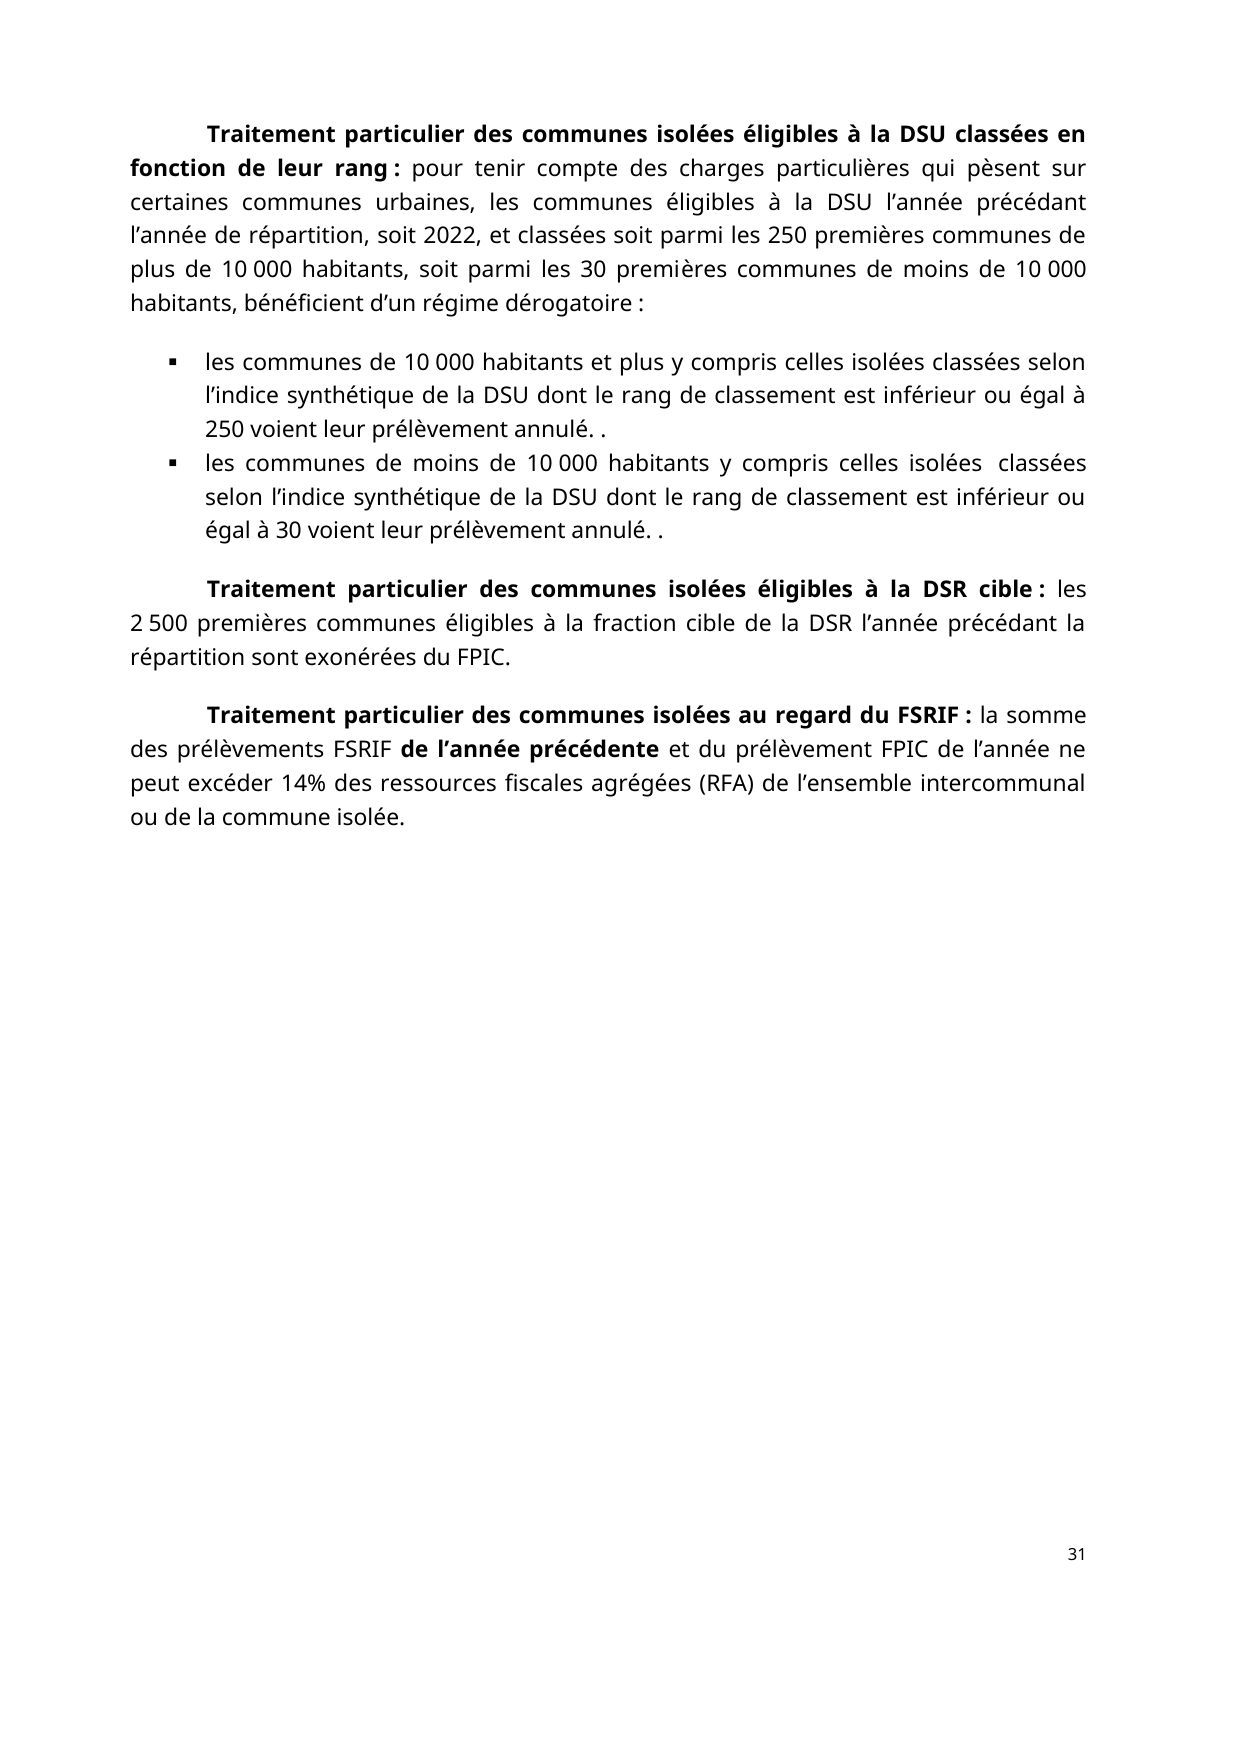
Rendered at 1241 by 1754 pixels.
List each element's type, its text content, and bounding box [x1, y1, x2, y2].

text Traitement particulier des communes isolées éligibles à la DSU classées en fonction de leur rang : pour tenir compte des charges particulières qui pèsent sur certaines communes urbaines, les communes éligibles à la DSU l’année précédant l’année de répartition, soit 2022, et classées soit parmi les 250 premières communes de plus de 10 000 habitants, soit parmi les 30 premières communes de moins de 10 000 habitants, bénéficient d’un régime dérogatoire : [130, 118, 1087, 318]
list les communes de 10 000 habitants et plus y compris celles isolées classées selon l’indice synthétique de la DSU dont le rang de classement est inférieur ou égal à 250 voient leur prélèvement annulé. . [167, 346, 1087, 444]
list les communes de moins de 10 000 habitants y compris celles isolées classées selon l’indice synthétique de la DSU dont le rang de classement est inférieur ou égal à 30 voient leur prélèvement annulé. . [167, 447, 1087, 546]
text Traitement particulier des communes isolées éligibles à la DSR cible : les 2 500 premières communes éligibles à la fraction cible de la DSR l’année précédant la répartition sont exonérées du FPIC. [130, 573, 1087, 672]
text Traitement particulier des communes isolées au regard du FSRIF : la somme des prélèvements FSRIF de l’année précédente et du prélèvement FPIC de l’année ne peut excéder 14% des ressources fiscales agrégées (RFA) de l’ensemble intercommunal ou de la commune isolée. [130, 699, 1087, 832]
